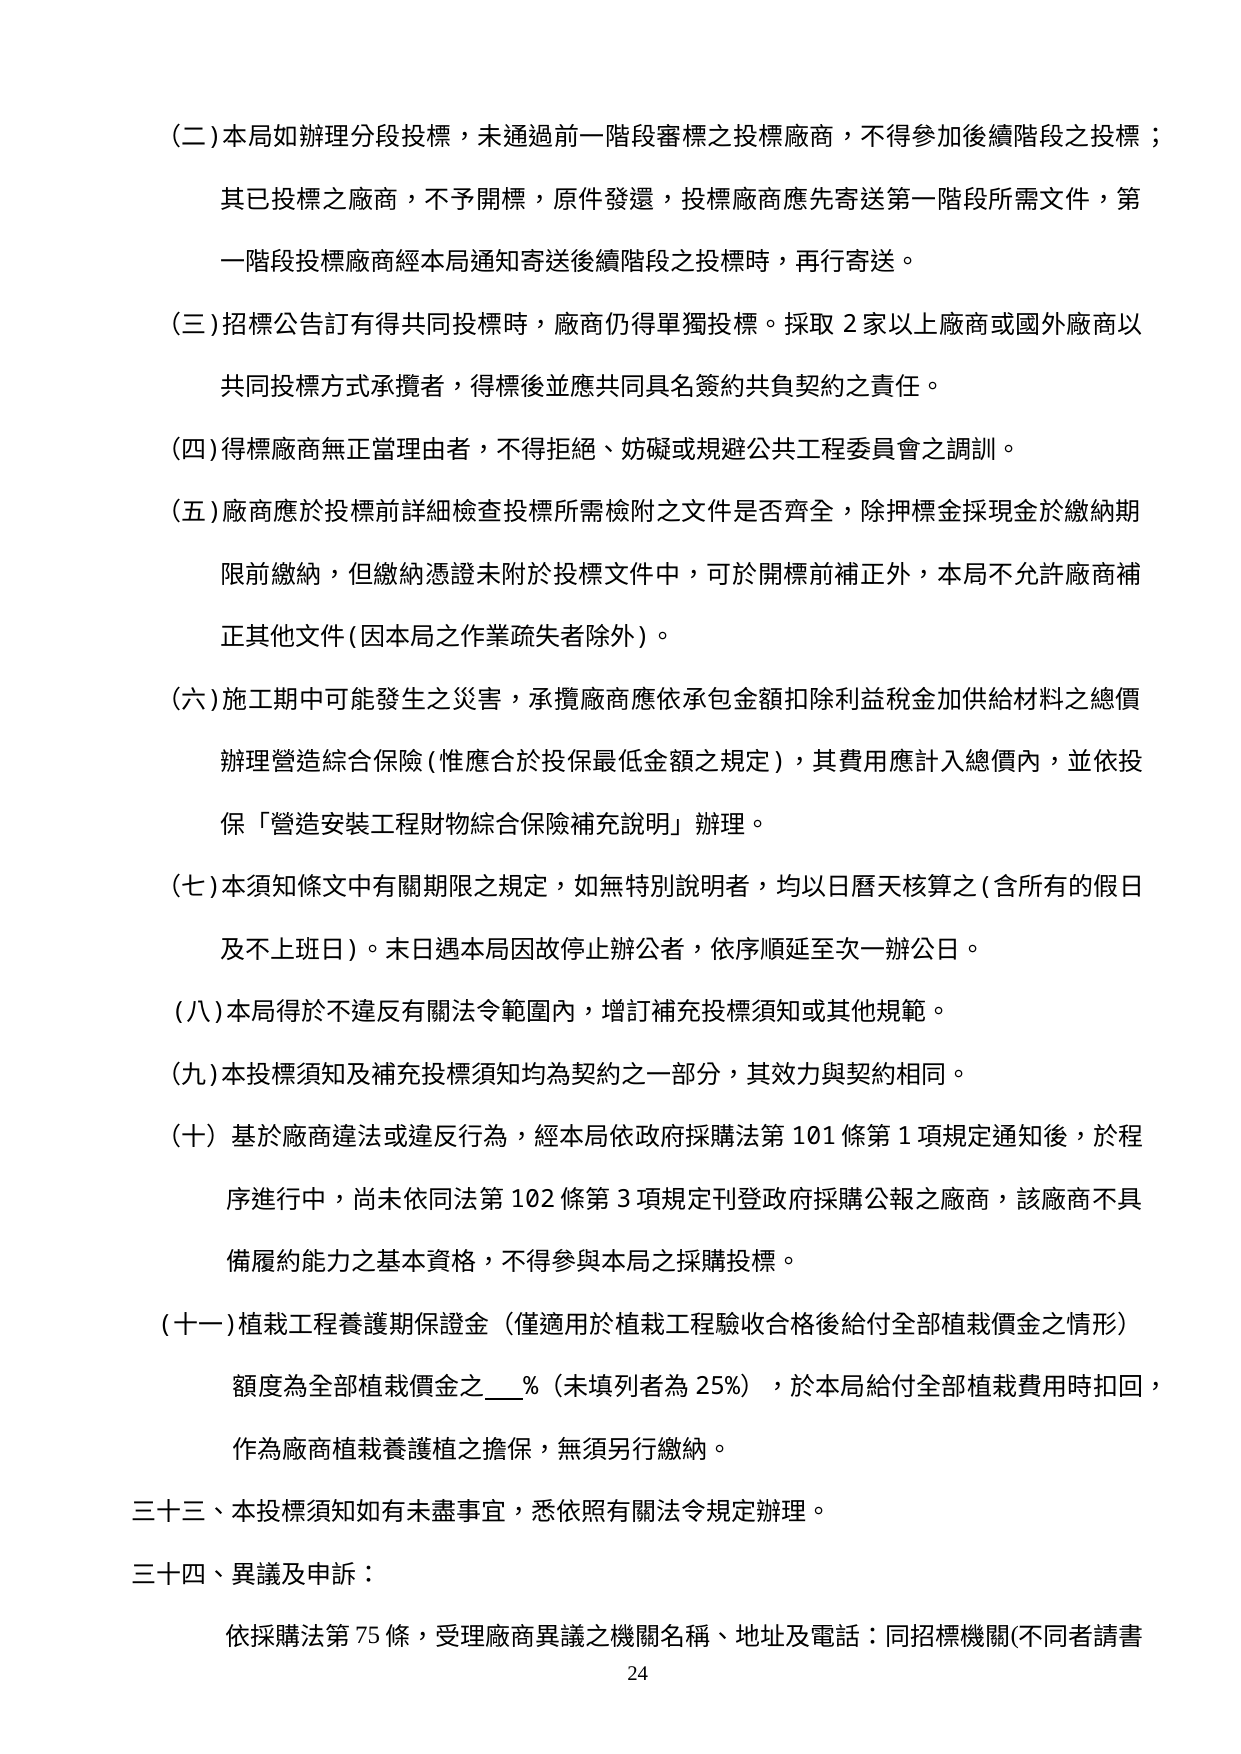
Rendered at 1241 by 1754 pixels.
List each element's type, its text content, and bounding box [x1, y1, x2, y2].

text （七)本須知條文中有關期限之規定，如無特別說明者，均以日曆天核算之(含所有的假日及不上班日)。末日遇本局因故停止辦公者，依序順延至次一辦公日。 [156, 843, 1144, 968]
text （十）基於廠商違法或違反行為，經本局依政府採購法第101條第1項規定通知後，於程序進行中，尚未依同法第102條第3項規定刊登政府採購公報之廠商，該廠商不具備履約能力之基本資格，不得參與本局之採購投標。 [156, 1093, 1144, 1281]
text （二)本局如辦理分段投標，未通過前一階段審標之投標廠商，不得參加後續階段之投標；其已投標之廠商，不予開標，原件發還，投標廠商應先寄送第一階段所需文件，第一階段投標廠商經本局通知寄送後續階段之投標時，再行寄送。 [156, 93, 1144, 281]
text (八)本局得於不違反有關法令範圍內，增訂補充投標須知或其他規範。 [156, 968, 1144, 1031]
text (十一)植栽工程養護期保證金（僅適用於植栽工程驗收合格後給付全部植栽價金之情形）額度為全部植栽價金之 %（未填列者為25%），於本局給付全部植栽費用時扣回，作為廠商植栽養護植之擔保，無須另行繳納。 [158, 1281, 1144, 1468]
text （九)本投標須知及補充投標須知均為契約之一部分，其效力與契約相同。 [156, 1031, 1144, 1093]
text 三十三、本投標須知如有未盡事宜，悉依照有關法令規定辦理。 [131, 1468, 1144, 1531]
text （四)得標廠商無正當理由者，不得拒絕、妨礙或規避公共工程委員會之調訓。 [156, 406, 1144, 468]
text 依採購法第75條，受理廠商異議之機關名稱、地址及電話：同招標機關(不同者請書 [225, 1593, 1144, 1656]
text 三十四、異議及申訴： [131, 1531, 1144, 1593]
text （六)施工期中可能發生之災害，承攬廠商應依承包金額扣除利益稅金加供給材料之總價辦理營造綜合保險(惟應合於投保最低金額之規定)，其費用應計入總價內，並依投保「營造安裝工程財物綜合保險補充說明」辦理。 [156, 656, 1144, 843]
text （五)廠商應於投標前詳細檢查投標所需檢附之文件是否齊全，除押標金採現金於繳納期限前繳納，但繳納憑證未附於投標文件中，可於開標前補正外，本局不允許廠商補正其他文件(因本局之作業疏失者除外)。 [156, 468, 1144, 656]
text （三)招標公告訂有得共同投標時，廠商仍得單獨投標。採取2家以上廠商或國外廠商以共同投標方式承攬者，得標後並應共同具名簽約共負契約之責任。 [156, 281, 1144, 406]
